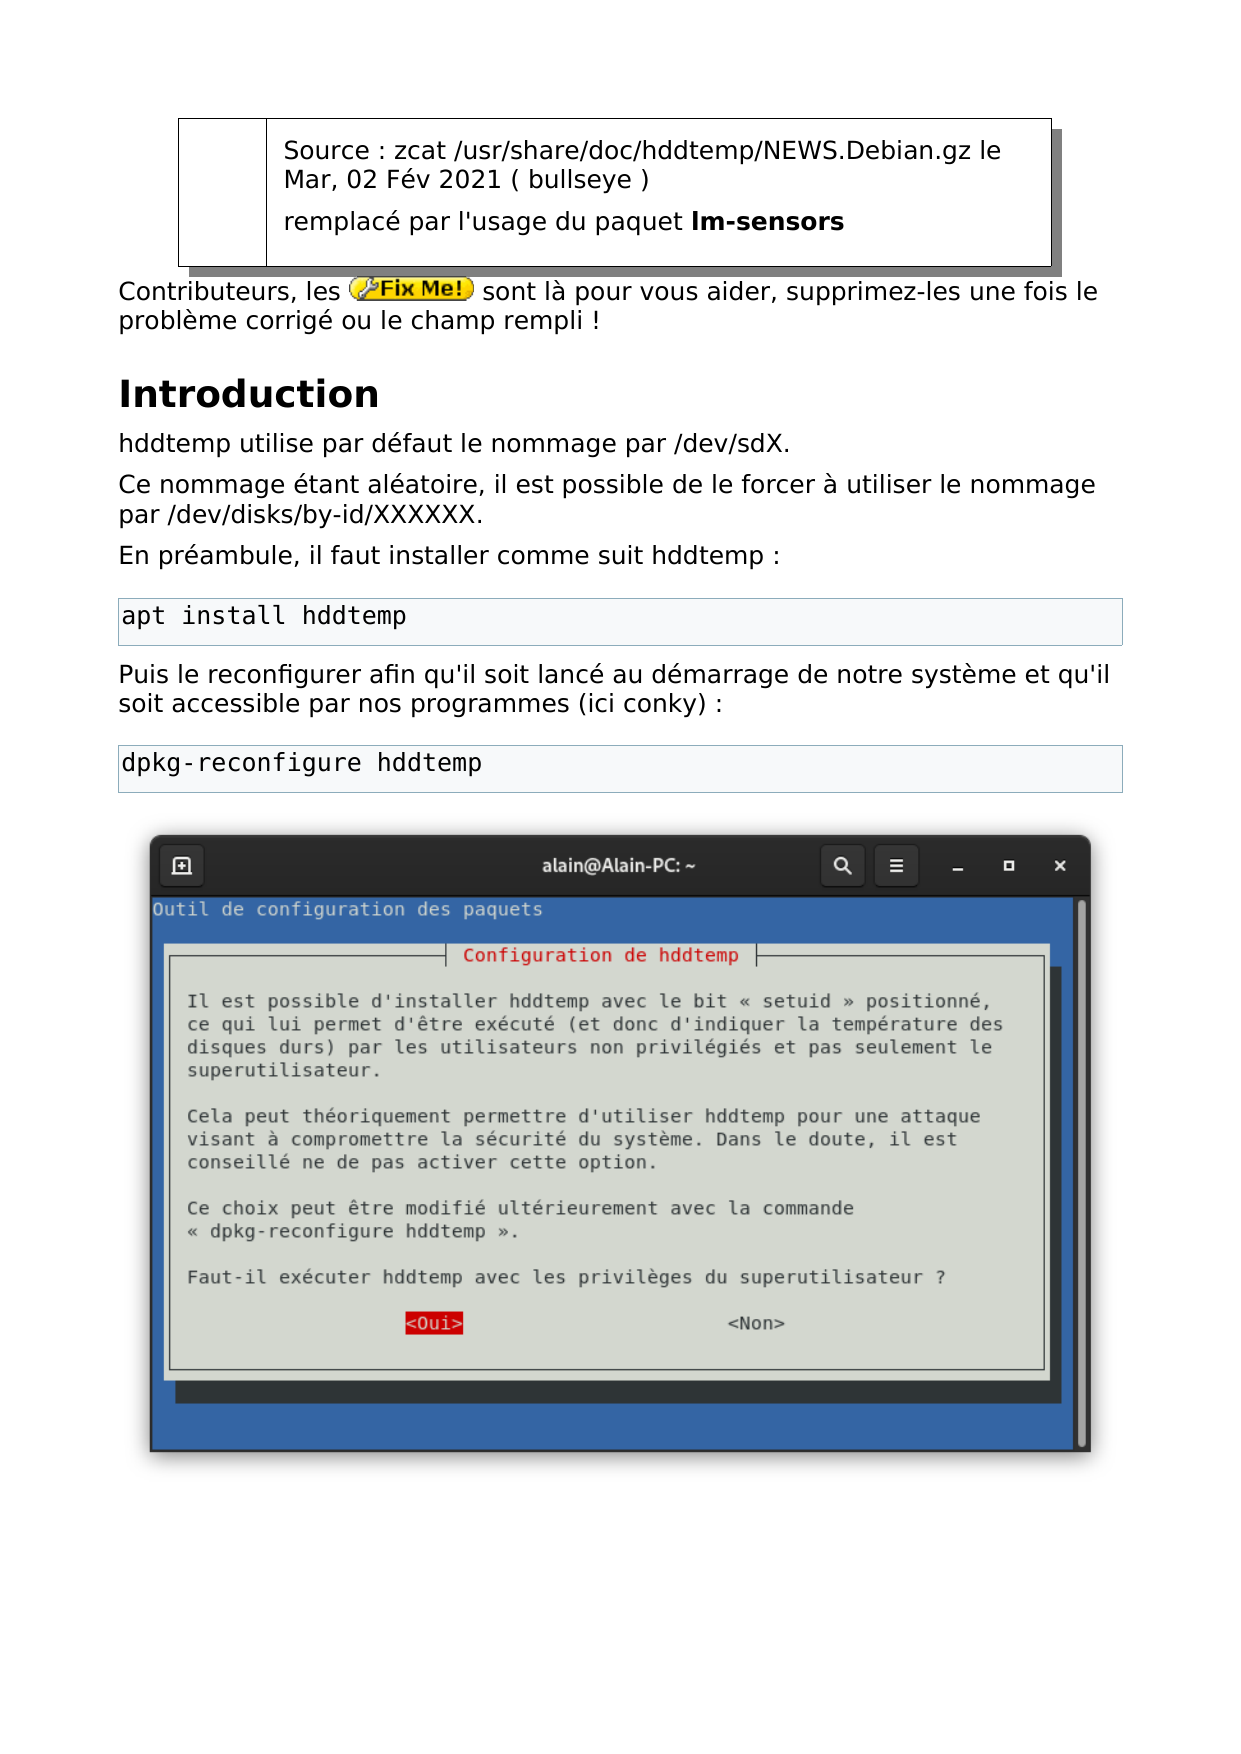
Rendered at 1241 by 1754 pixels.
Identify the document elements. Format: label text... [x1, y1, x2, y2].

text Contributeurs, les sont là pour vous aider, supprimez-les une fois le problème corrigé ou le champ rempli ! [118, 277, 1122, 335]
table_header Source : zcat /usr/share/doc/hddtemp/NEWS.Debian.gz le Mar, 02 Fév 2021 ( bullseye ) remplacé par l'usage du paquet lm-sensors [267, 119, 1051, 266]
text hddtemp utilise par défaut le nommage par /dev/sdX. [118, 429, 1122, 458]
text Ce nommage étant aléatoire, il est possible de le forcer à utiliser le nommage par /dev/disks/by-id/XXXXXX. [118, 471, 1122, 529]
subtitle Introduction [118, 373, 1122, 417]
text En préambule, il faut installer comme suit hddtemp : [118, 542, 1122, 571]
table_header apt install hddtemp [119, 599, 1122, 645]
picture [118, 807, 1123, 1488]
table_header [179, 119, 266, 266]
table_header dpkg-reconfigure hddtemp [119, 746, 1122, 792]
text Puis le reconfigurer afin qu'il soit lancé au démarrage de notre système et qu'il soit accessible par nos programmes (ici conky) : [118, 660, 1122, 718]
picture [349, 276, 474, 301]
